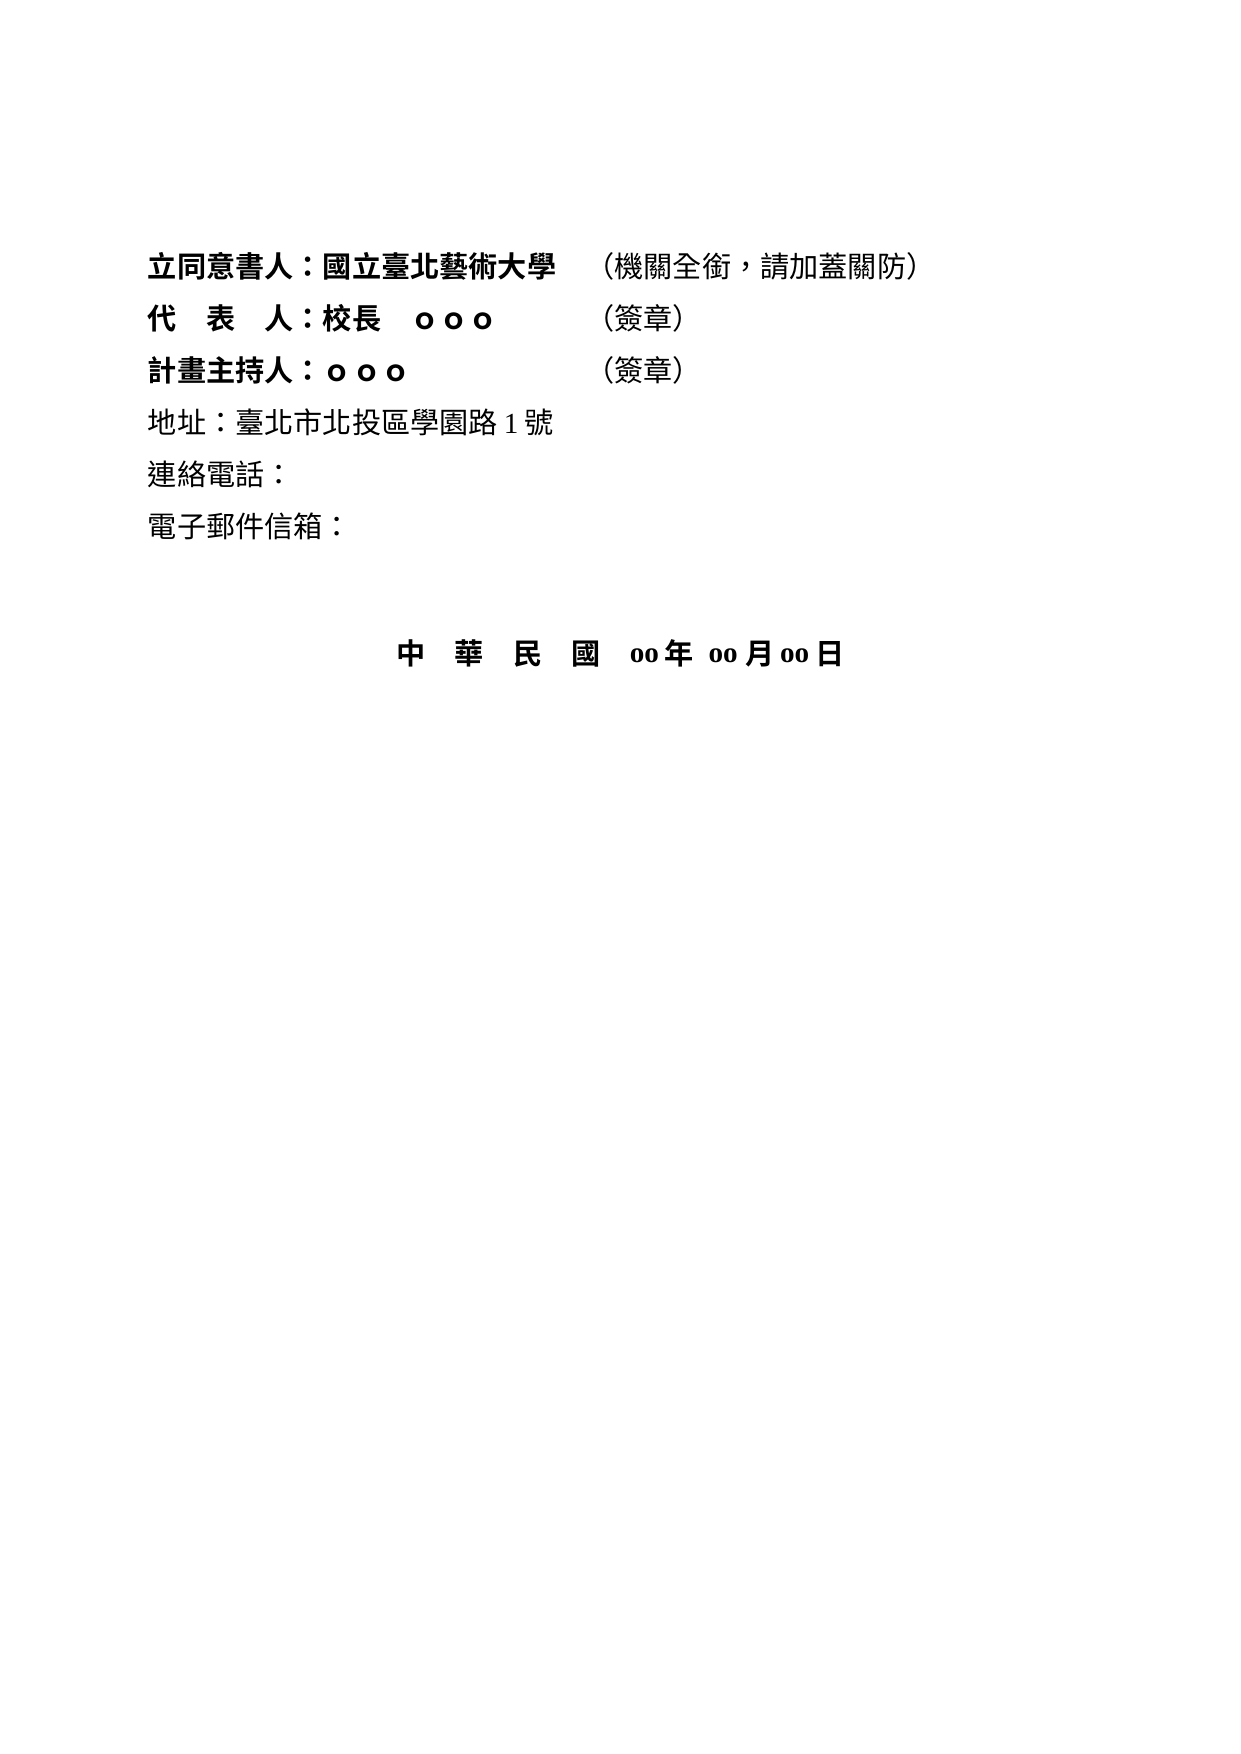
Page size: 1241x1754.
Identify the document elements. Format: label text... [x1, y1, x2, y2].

text 代 表 人：校長 ｏｏｏ （簽章） [148, 287, 1092, 339]
text 計畫主持人：ｏｏｏ （簽章） [148, 339, 1092, 392]
text 連絡電話： [148, 444, 1092, 496]
text 中 華 民 國 oo年 oo 月oo日 [148, 610, 1092, 673]
text 地址：臺北市北投區學園路1號 [148, 392, 1092, 444]
text 電子郵件信箱： [148, 496, 1092, 548]
text 立同意書人：國立臺北藝術大學 （機關全銜，請加蓋關防） [148, 235, 1092, 287]
